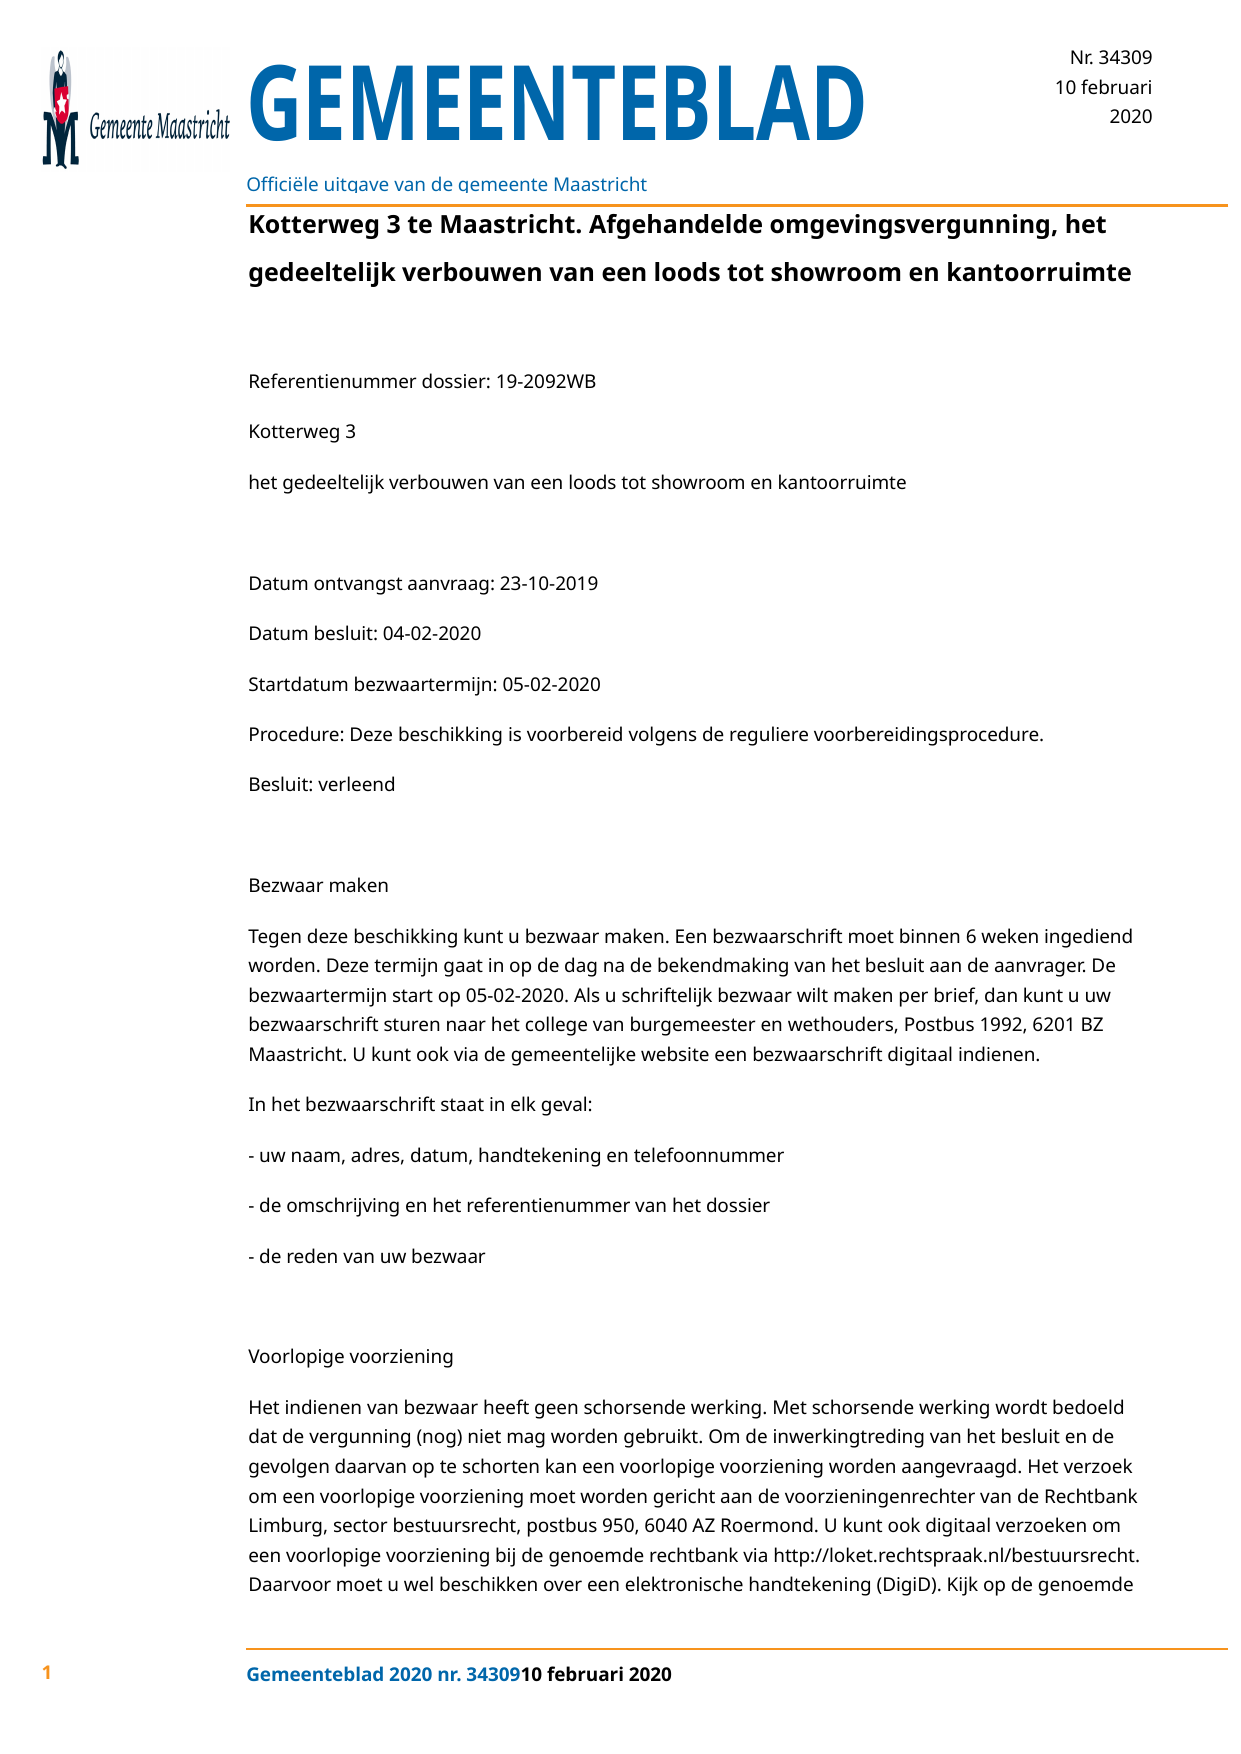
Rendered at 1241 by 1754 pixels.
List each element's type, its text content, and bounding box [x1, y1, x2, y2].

text Datum ontvangst aanvraag: 23-10-2019 [248, 570, 1152, 596]
text Datum besluit: 04-02-2020 [248, 620, 1152, 646]
text In het bezwaarschrift staat in elk geval: [248, 1092, 1152, 1117]
text Bezwaar maken [248, 872, 1152, 898]
text Besluit: verleend [248, 772, 1152, 797]
picture [41, 47, 231, 172]
text Kotterweg 3 te Maastricht. Afgehandelde omgevingsvergunning, het gedeeltelijk verbouwen van een loods tot showroom en kantoorruimte [248, 207, 1152, 288]
text - uw naam, adres, datum, handtekening en telefoonnummer [248, 1142, 1152, 1168]
text Voorlopige voorziening [248, 1344, 1152, 1369]
text Het indienen van bezwaar heeft geen schorsende werking. Met schorsende werking wordt bedoeld dat de vergunning (nog) niet mag worden gebruikt. Om de inwerkingtreding van het besluit en de gevolgen daarvan op te schorten kan een voorlopige voorziening worden aangevraagd. Het verzoek om een voorlopige voorziening moet worden gericht aan de voorzieningenrechter van de Rechtbank Limburg, sector bestuursrecht, postbus 950, 6040 AZ Roermond. U kunt ook digitaal verzoeken om een voorlopige voorziening bij de genoemde rechtbank via http://loket.rechtspraak.nl/bestuursrecht. Daarvoor moet u wel beschikken over een elektronische handtekening (DigiD). Kijk op de genoemde [248, 1394, 1152, 1597]
text Referentienummer dossier: 19-2092WB [248, 368, 1152, 394]
text Tegen deze beschikking kunt u bezwaar maken. Een bezwaarschrift moet binnen 6 weken ingediend worden. Deze termijn gaat in op de dag na de bekendmaking van het besluit aan de aanvrager. De bezwaartermijn start op 05-02-2020. Als u schriftelijk bezwaar wilt maken per brief, dan kunt u uw bezwaarschrift sturen naar het college van burgemeester en wethouders, Postbus 1992, 6201 BZ Maastricht. U kunt ook via de gemeentelijke website een bezwaarschrift digitaal indienen. [248, 923, 1152, 1067]
text Procedure: Deze beschikking is voorbereid volgens de reguliere voorbereidingsprocedure. [248, 721, 1152, 747]
text - de reden van uw bezwaar [248, 1243, 1152, 1269]
text het gedeeltelijk verbouwen van een loods tot showroom en kantoorruimte [248, 469, 1152, 495]
text - de omschrijving en het referentienummer van het dossier [248, 1192, 1152, 1218]
text Kotterweg 3 [248, 419, 1152, 444]
text Startdatum bezwaartermijn: 05-02-2020 [248, 671, 1152, 697]
